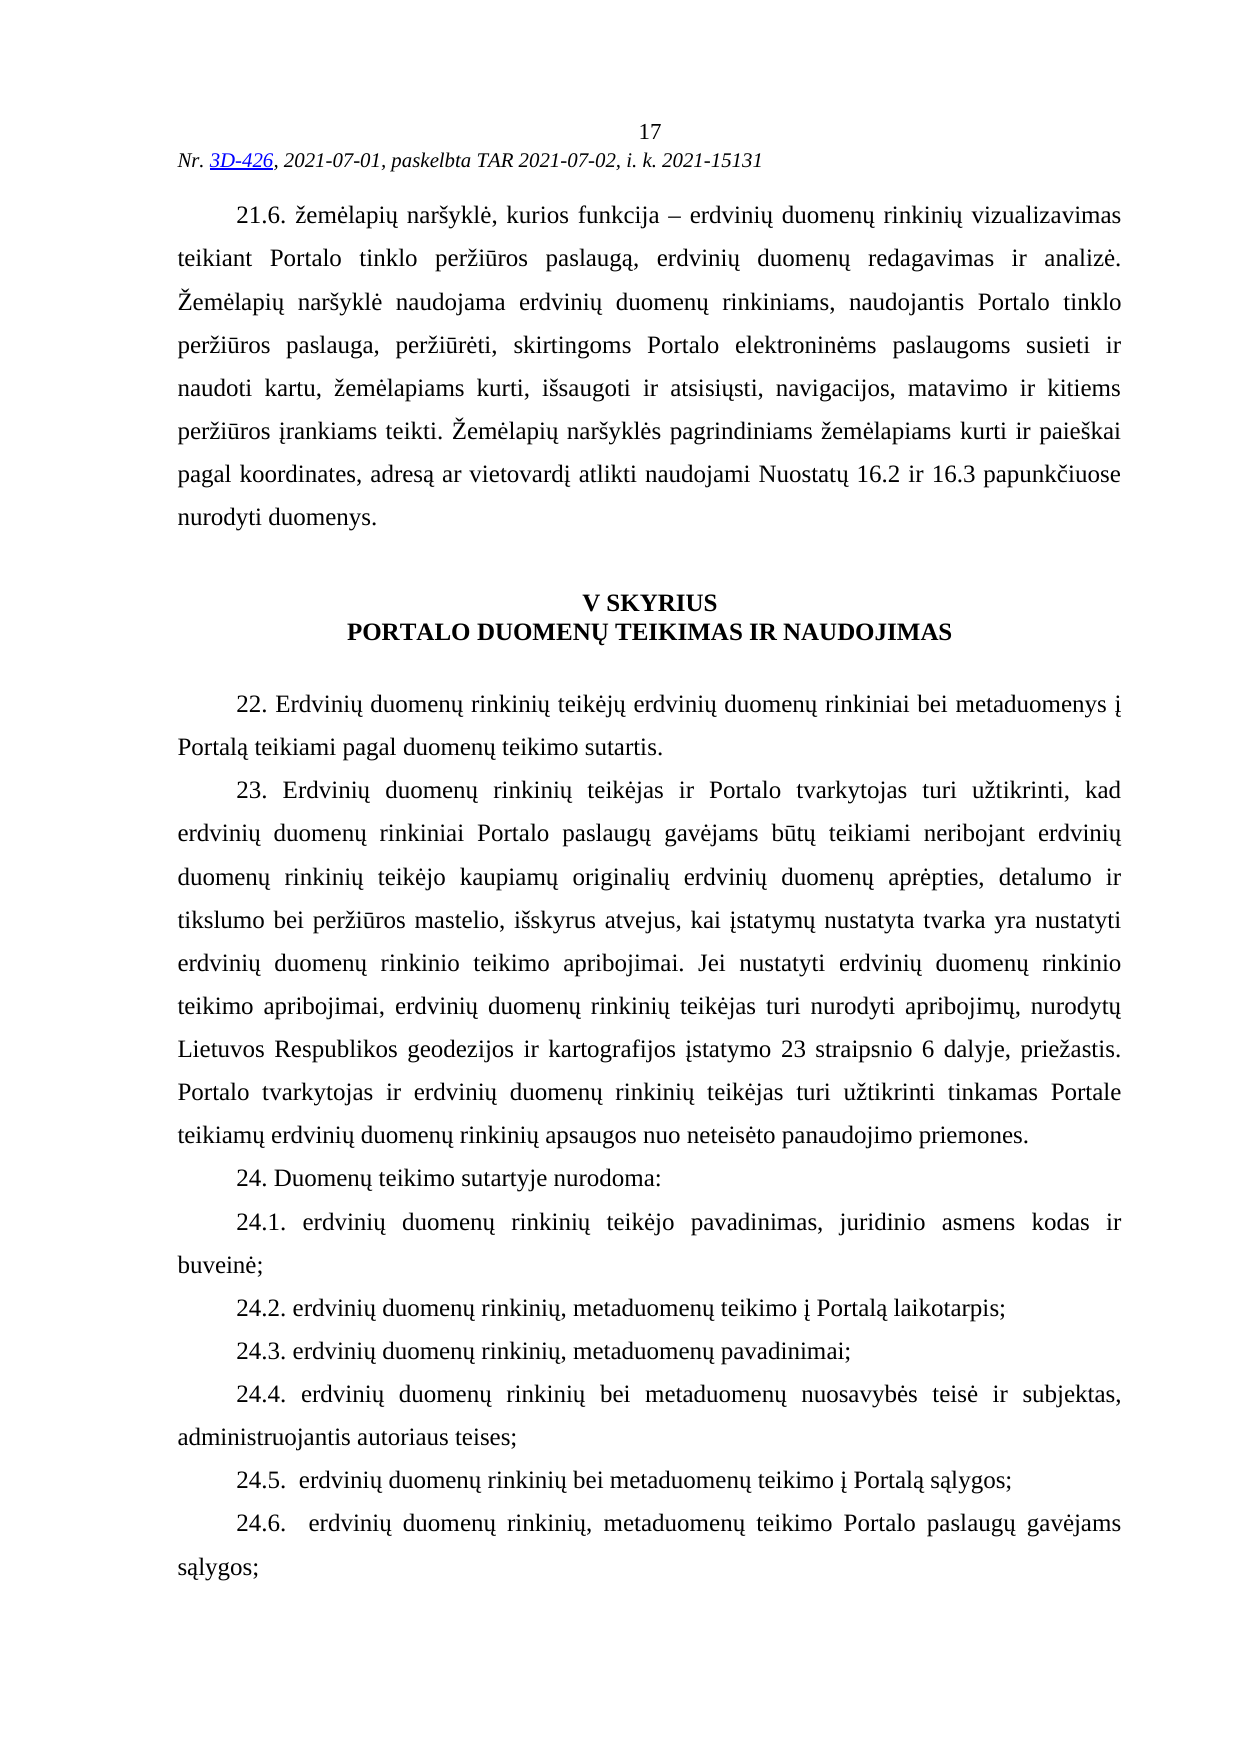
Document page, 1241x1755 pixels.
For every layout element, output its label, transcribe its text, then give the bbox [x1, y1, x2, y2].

text 24.3. erdvinių duomenų rinkinių, metaduomenų pavadinimai; [177, 1336, 1122, 1365]
text 24.6. erdvinių duomenų rinkinių, metaduomenų teikimo Portalo paslaugų gavėjams sąlygos; [177, 1508, 1122, 1580]
text 24.1. erdvinių duomenų rinkinių teikėjo pavadinimas, juridinio asmens kodas ir buveinė; [177, 1207, 1122, 1278]
text 21.6. žemėlapių naršyklė, kurios funkcija – erdvinių duomenų rinkinių vizualizavimas teikiant Portalo tinklo peržiūros paslaugą, erdvinių duomenų redagavimas ir analizė. Žemėlapių naršyklė naudojama erdvinių duomenų rinkiniams, naudojantis Portalo tinklo peržiūros paslauga, peržiūrėti, skirtingoms Portalo elektroninėms paslaugoms susieti ir naudoti kartu, žemėlapiams kurti, išsaugoti ir atsisiųsti, navigacijos, matavimo ir kitiems peržiūros įrankiams teikti. Žemėlapių naršyklės pagrindiniams žemėlapiams kurti ir paieškai pagal koordinates, adresą ar vietovardį atlikti naudojami Nuostatų 16.2 ir 16.3 papunkčiuose nurodyti duomenys. [177, 200, 1122, 531]
text PORTALO DUOMENŲ TEIKIMAS IR NAUDOJIMAS [177, 617, 1122, 646]
text V SKYRIUS [177, 588, 1122, 617]
text 24.5. erdvinių duomenų rinkinių bei metaduomenų teikimo į Portalą sąlygos; [177, 1465, 1122, 1494]
text 24.4. erdvinių duomenų rinkinių bei metaduomenų nuosavybės teisė ir subjektas, administruojantis autoriaus teises; [177, 1379, 1122, 1451]
text Nr. 3D-426, 2021-07-01, paskelbta TAR 2021-07-02, i. k. 2021-15131 [177, 148, 1122, 172]
text 24.2. erdvinių duomenų rinkinių, metaduomenų teikimo į Portalą laikotarpis; [177, 1293, 1122, 1322]
text 23. Erdvinių duomenų rinkinių teikėjas ir Portalo tvarkytojas turi užtikrinti, kad erdvinių duomenų rinkiniai Portalo paslaugų gavėjams būtų teikiami neribojant erdvinių duomenų rinkinių teikėjo kaupiamų originalių erdvinių duomenų aprėpties, detalumo ir tikslumo bei peržiūros mastelio, išskyrus atvejus, kai įstatymų nustatyta tvarka yra nustatyti erdvinių duomenų rinkinio teikimo apribojimai. Jei nustatyti erdvinių duomenų rinkinio teikimo apribojimai, erdvinių duomenų rinkinių teikėjas turi nurodyti apribojimų, nurodytų Lietuvos Respublikos geodezijos ir kartografijos įstatymo 23 straipsnio 6 dalyje, priežastis. Portalo tvarkytojas ir erdvinių duomenų rinkinių teikėjas turi užtikrinti tinkamas Portale teikiamų erdvinių duomenų rinkinių apsaugos nuo neteisėto panaudojimo priemones. [177, 775, 1122, 1149]
text 22. Erdvinių duomenų rinkinių teikėjų erdvinių duomenų rinkiniai bei metaduomenys į Portalą teikiami pagal duomenų teikimo sutartis. [177, 689, 1122, 761]
text 24. Duomenų teikimo sutartyje nurodoma: [177, 1163, 1122, 1192]
